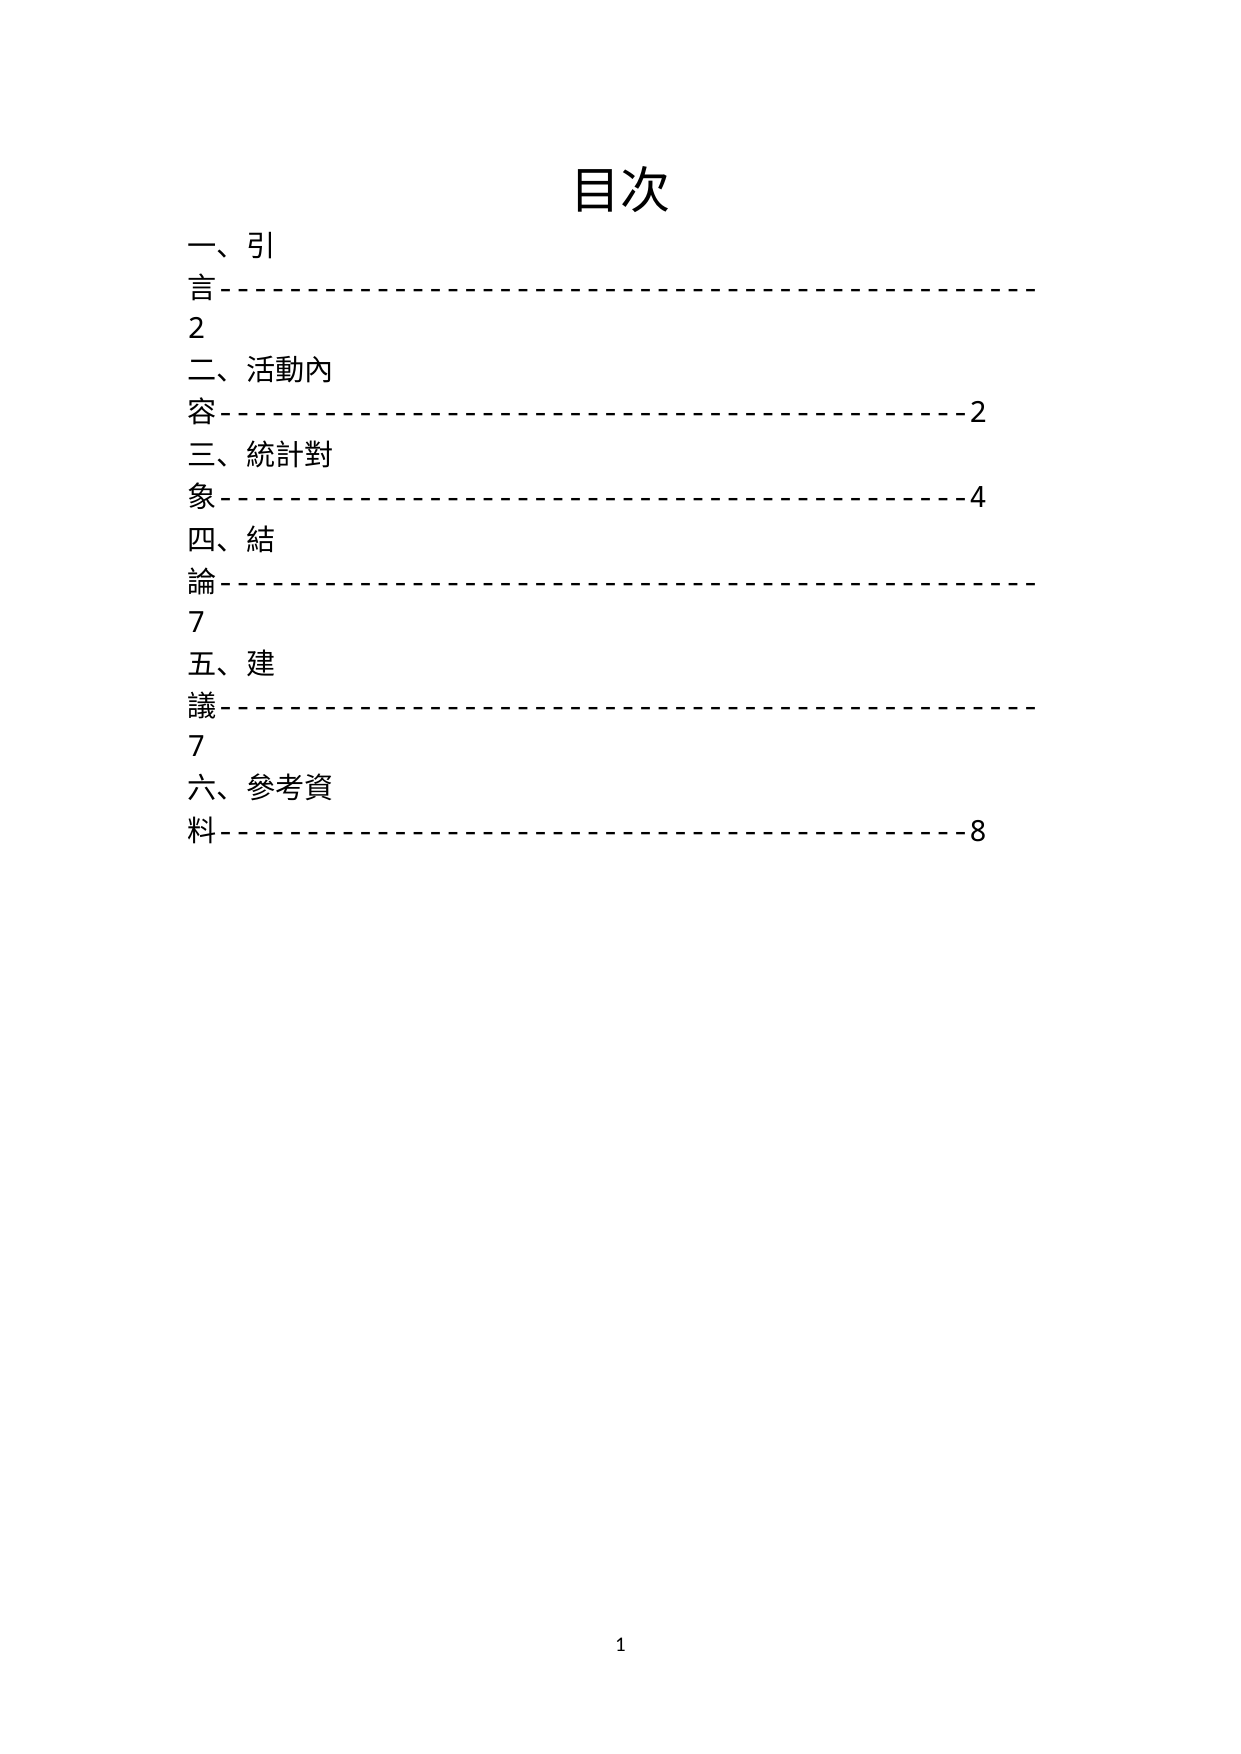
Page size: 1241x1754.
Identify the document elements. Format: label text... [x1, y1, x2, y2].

text 五、建議-----------------------------------------------7 [187, 641, 1053, 765]
text 四、結論-----------------------------------------------7 [187, 516, 1053, 641]
text 三、統計對象-------------------------------------------4 [187, 431, 1053, 516]
text 六、參考資料-------------------------------------------8 [187, 765, 1053, 849]
text 二、活動內容-------------------------------------------2 [187, 347, 1053, 431]
text 一、引言-----------------------------------------------2 [187, 222, 1053, 347]
text 目次 [187, 150, 1053, 222]
